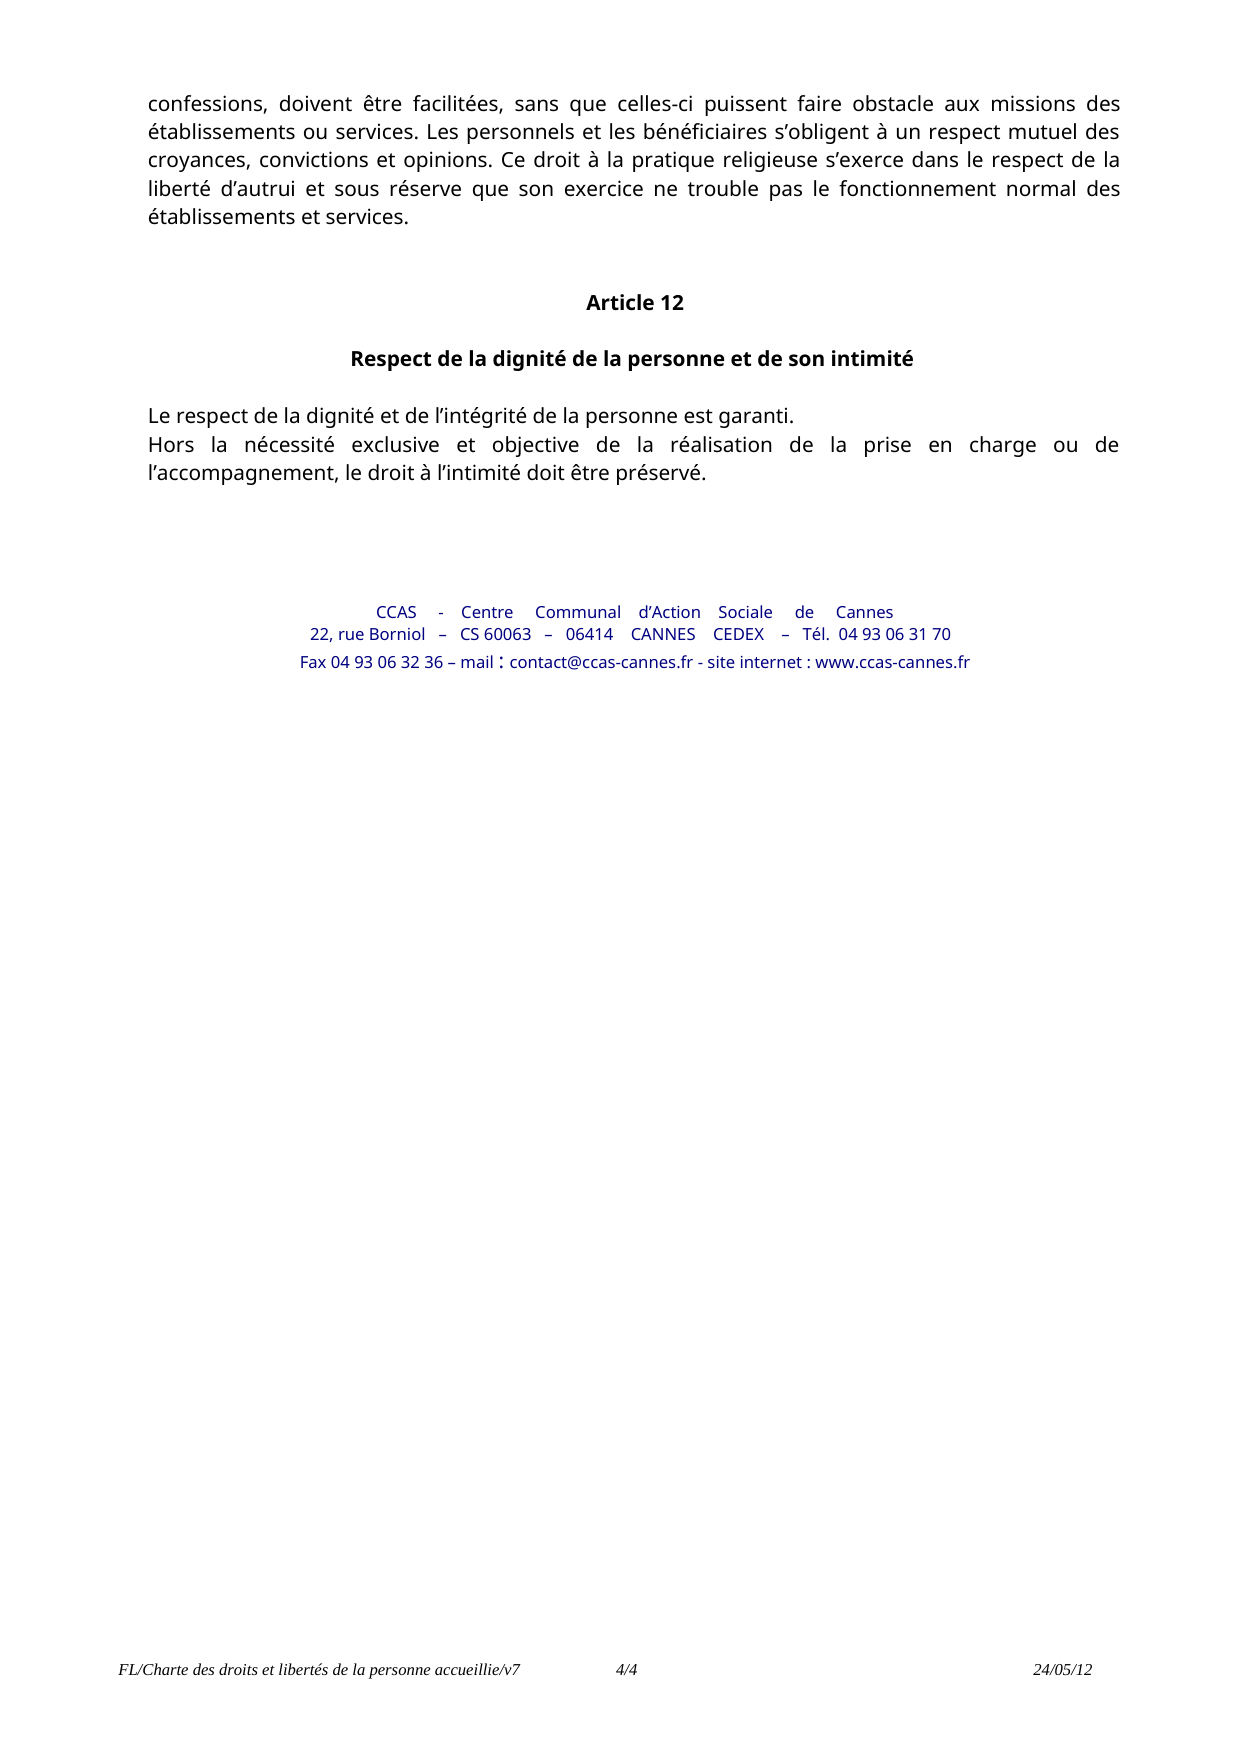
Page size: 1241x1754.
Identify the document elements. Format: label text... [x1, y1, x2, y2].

text Hors la nécessité exclusive et objective de la réalisation de la prise en charge ou de l’accompagnement, le droit à l’intimité doit être préservé. [148, 430, 1122, 487]
text CCAS - Centre Communal d’Action Sociale de Cannes [148, 600, 1122, 623]
text Le respect de la dignité et de l’intégrité de la personne est garanti. [148, 401, 1122, 430]
text Respect de la dignité de la personne et de son intimité [148, 344, 1122, 373]
text 22, rue Borniol – CS 60063 – 06414 CANNES CEDEX – Tél. 04 93 06 31 70 [118, 623, 1122, 646]
text confessions, doivent être facilitées, sans que celles-ci puissent faire obstacle aux missions des établissements ou services. Les personnels et les bénéficiaires s’obligent à un respect mutuel des croyances, convictions et opinions. Ce droit à la pratique religieuse s’exerce dans le respect de la liberté d’autrui et sous réserve que son exercice ne trouble pas le fonctionnement normal des établissements et services. [148, 89, 1122, 231]
text Fax 04 93 06 32 36 – mail : contact@ccas-cannes.fr - site internet : www.ccas-cannes.fr [148, 646, 1122, 674]
text Article 12 [148, 288, 1122, 316]
